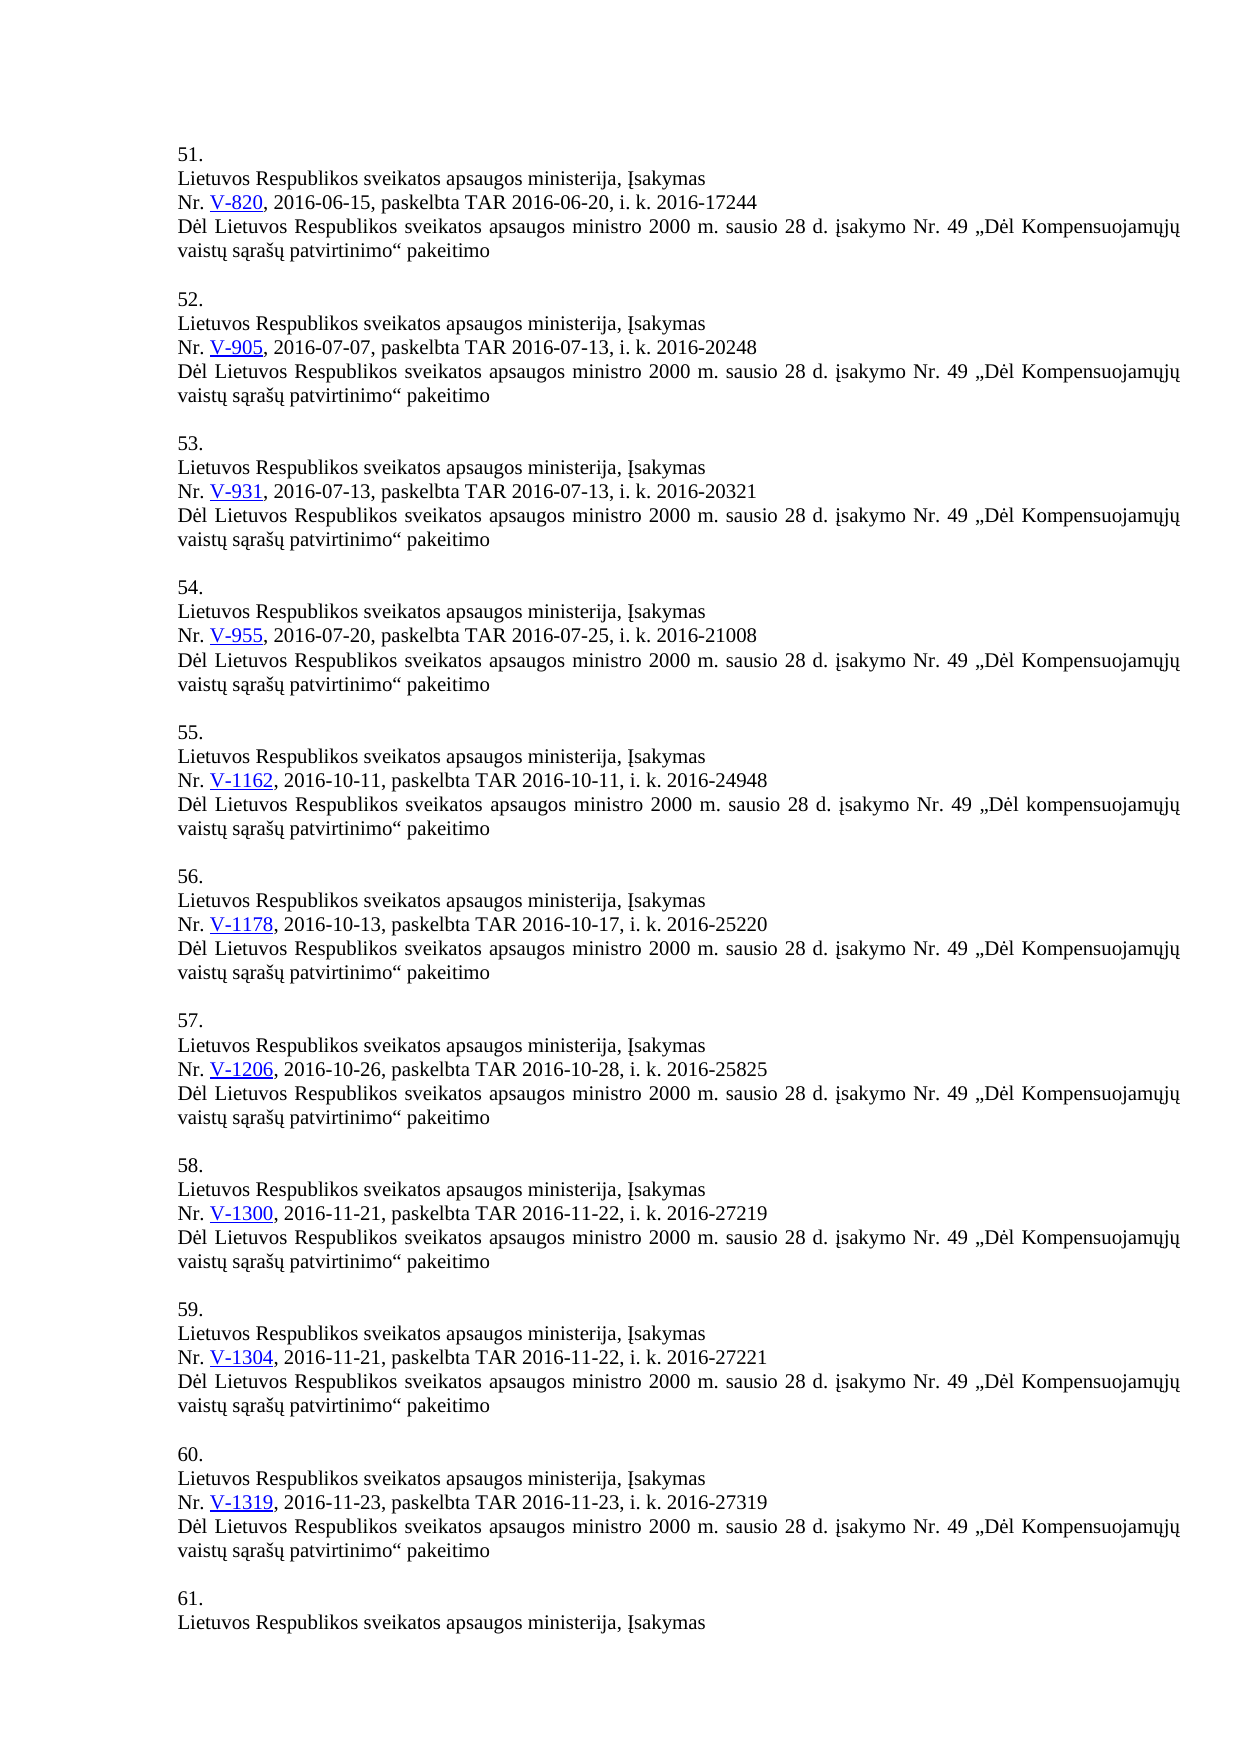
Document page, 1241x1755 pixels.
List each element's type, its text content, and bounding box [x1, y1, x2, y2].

text Lietuvos Respublikos sveikatos apsaugos ministerija, Įsakymas [177, 455, 1181, 479]
text Lietuvos Respublikos sveikatos apsaugos ministerija, Įsakymas [177, 1321, 1181, 1345]
text Dėl Lietuvos Respublikos sveikatos apsaugos ministro 2000 m. sausio 28 d. įsakymo Nr. 49 „Dėl kompensuojamųjų vaistų sąrašų patvirtinimo“ pakeitimo [177, 792, 1181, 840]
text Nr. V-1319, 2016-11-23, paskelbta TAR 2016-11-23, i. k. 2016-27319 [177, 1490, 1181, 1514]
text Nr. V-1162, 2016-10-11, paskelbta TAR 2016-10-11, i. k. 2016-24948 [177, 768, 1181, 792]
text Nr. V-955, 2016-07-20, paskelbta TAR 2016-07-25, i. k. 2016-21008 [177, 623, 1181, 647]
text Nr. V-1178, 2016-10-13, paskelbta TAR 2016-10-17, i. k. 2016-25220 [177, 912, 1181, 936]
text Lietuvos Respublikos sveikatos apsaugos ministerija, Įsakymas [177, 311, 1181, 335]
text Dėl Lietuvos Respublikos sveikatos apsaugos ministro 2000 m. sausio 28 d. įsakymo Nr. 49 „Dėl Kompensuojamųjų vaistų sąrašų patvirtinimo“ pakeitimo [177, 214, 1181, 262]
text 58. [177, 1153, 1181, 1177]
text Nr. V-1300, 2016-11-21, paskelbta TAR 2016-11-22, i. k. 2016-27219 [177, 1201, 1181, 1225]
text Dėl Lietuvos Respublikos sveikatos apsaugos ministro 2000 m. sausio 28 d. įsakymo Nr. 49 „Dėl Kompensuojamųjų vaistų sąrašų patvirtinimo“ pakeitimo [177, 936, 1181, 984]
text Dėl Lietuvos Respublikos sveikatos apsaugos ministro 2000 m. sausio 28 d. įsakymo Nr. 49 „Dėl Kompensuojamųjų vaistų sąrašų patvirtinimo“ pakeitimo [177, 1081, 1181, 1129]
text Lietuvos Respublikos sveikatos apsaugos ministerija, Įsakymas [177, 1610, 1181, 1634]
text Lietuvos Respublikos sveikatos apsaugos ministerija, Įsakymas [177, 166, 1181, 190]
text Dėl Lietuvos Respublikos sveikatos apsaugos ministro 2000 m. sausio 28 d. įsakymo Nr. 49 „Dėl Kompensuojamųjų vaistų sąrašų patvirtinimo“ pakeitimo [177, 1225, 1181, 1273]
text Dėl Lietuvos Respublikos sveikatos apsaugos ministro 2000 m. sausio 28 d. įsakymo Nr. 49 „Dėl Kompensuojamųjų vaistų sąrašų patvirtinimo“ pakeitimo [177, 359, 1181, 407]
text Lietuvos Respublikos sveikatos apsaugos ministerija, Įsakymas [177, 1177, 1181, 1201]
text 59. [177, 1297, 1181, 1321]
text Dėl Lietuvos Respublikos sveikatos apsaugos ministro 2000 m. sausio 28 d. įsakymo Nr. 49 „Dėl Kompensuojamųjų vaistų sąrašų patvirtinimo“ pakeitimo [177, 1369, 1181, 1417]
text Lietuvos Respublikos sveikatos apsaugos ministerija, Įsakymas [177, 1466, 1181, 1490]
text 60. [177, 1442, 1181, 1466]
text Dėl Lietuvos Respublikos sveikatos apsaugos ministro 2000 m. sausio 28 d. įsakymo Nr. 49 „Dėl Kompensuojamųjų vaistų sąrašų patvirtinimo“ pakeitimo [177, 503, 1181, 551]
text Dėl Lietuvos Respublikos sveikatos apsaugos ministro 2000 m. sausio 28 d. įsakymo Nr. 49 „Dėl Kompensuojamųjų vaistų sąrašų patvirtinimo“ pakeitimo [177, 647, 1181, 696]
text Nr. V-1304, 2016-11-21, paskelbta TAR 2016-11-22, i. k. 2016-27221 [177, 1345, 1181, 1369]
text Lietuvos Respublikos sveikatos apsaugos ministerija, Įsakymas [177, 888, 1181, 912]
text Dėl Lietuvos Respublikos sveikatos apsaugos ministro 2000 m. sausio 28 d. įsakymo Nr. 49 „Dėl Kompensuojamųjų vaistų sąrašų patvirtinimo“ pakeitimo [177, 1514, 1181, 1562]
text Lietuvos Respublikos sveikatos apsaugos ministerija, Įsakymas [177, 744, 1181, 768]
text 57. [177, 1008, 1181, 1032]
text 61. [177, 1586, 1181, 1610]
text Lietuvos Respublikos sveikatos apsaugos ministerija, Įsakymas [177, 1032, 1181, 1057]
text Nr. V-905, 2016-07-07, paskelbta TAR 2016-07-13, i. k. 2016-20248 [177, 335, 1181, 359]
text 52. [177, 287, 1181, 311]
text 51. [177, 142, 1181, 166]
text Nr. V-1206, 2016-10-26, paskelbta TAR 2016-10-28, i. k. 2016-25825 [177, 1057, 1181, 1081]
text 53. [177, 431, 1181, 455]
text Nr. V-931, 2016-07-13, paskelbta TAR 2016-07-13, i. k. 2016-20321 [177, 479, 1181, 503]
text 55. [177, 720, 1181, 744]
text Nr. V-820, 2016-06-15, paskelbta TAR 2016-06-20, i. k. 2016-17244 [177, 190, 1181, 214]
text 54. [177, 575, 1181, 599]
text 56. [177, 864, 1181, 888]
text Lietuvos Respublikos sveikatos apsaugos ministerija, Įsakymas [177, 599, 1181, 623]
